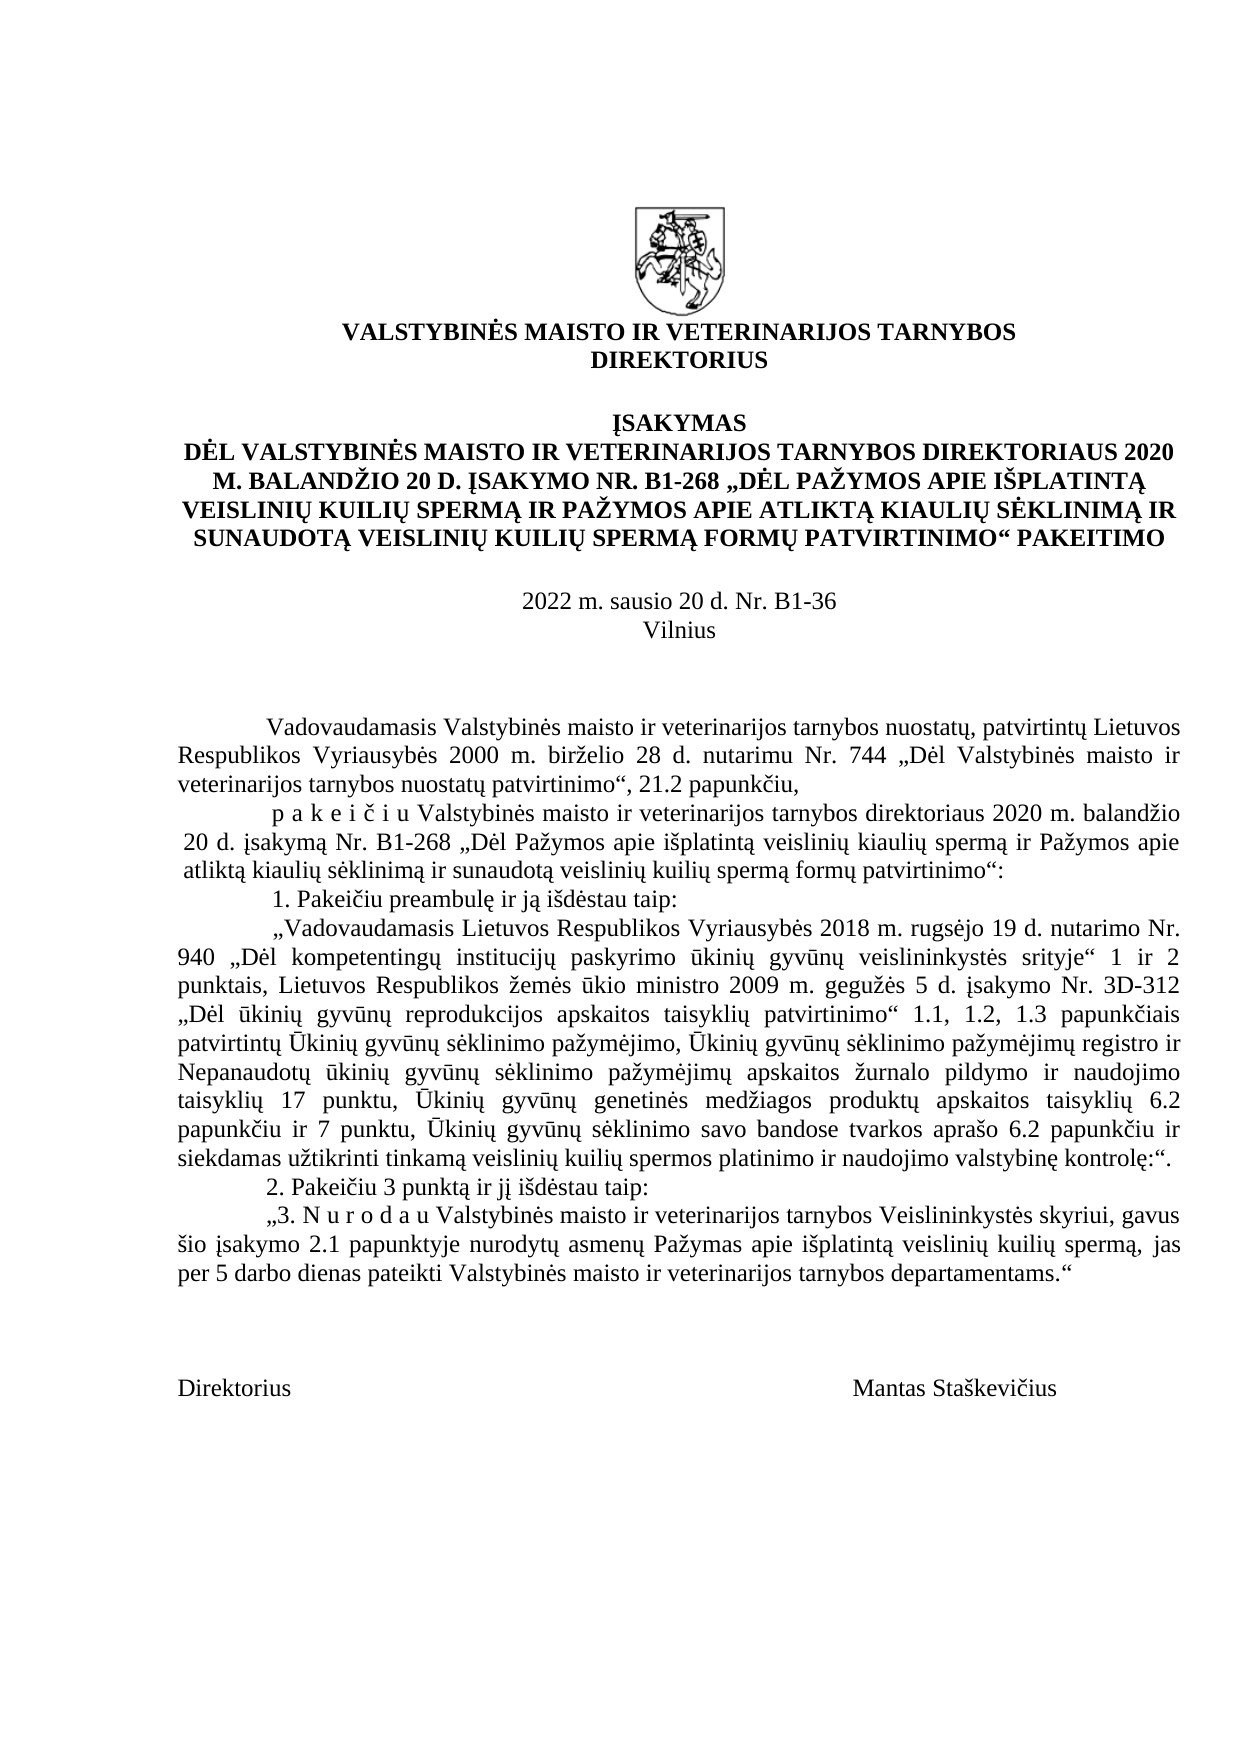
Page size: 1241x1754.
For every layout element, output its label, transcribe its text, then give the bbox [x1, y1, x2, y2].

text 1. Pakeičiu preambulę ir ją išdėstau taip: [266, 884, 1181, 913]
text Vilnius [177, 615, 1181, 644]
text Direktorius Mantas Staškevičius [177, 1373, 1181, 1402]
text 2. Pakeičiu 3 punktą ir jį išdėstau taip: [177, 1172, 1181, 1201]
text 2022 m. sausio 20 d. Nr. B1-36 [177, 586, 1181, 615]
text DĖL VALSTYBINĖS MAISTO IR VETERINARIJOS TARNYBOS DIREKTORIAUS 2020 M. BALANDŽIO 20 D. ĮSAKYMO NR. B1-268 „DĖL PAŽYMOS APIE IŠPLATINTĄ VEISLINIŲ KUILIŲ SPERMĄ IR PAŽYMOS APIE ATLIKTĄ KIAULIŲ SĖKLINIMĄ IR SUNAUDOTĄ VEISLINIŲ KUILIŲ SPERMĄ FORMŲ PATVIRTINIMO“ PAKEITIMO [177, 437, 1181, 552]
text p a k e i č i u Valstybinės maisto ir veterinarijos tarnybos direktoriaus 2020 m. balandžio 20 d. įsakymą Nr. B1-268 „Dėl Pažymos apie išplatintą veislinių kiaulių spermą ir Pažymos apie atliktą kiaulių sėklinimą ir sunaudotą veislinių kuilių spermą formų patvirtinimo“: [183, 798, 1181, 884]
text VALSTYBINĖS MAISTO IR VETERINARIJOS TARNYBOS [177, 317, 1181, 346]
text „3. N u r o d a u Valstybinės maisto ir veterinarijos tarnybos Veislininkystės skyriui, gavus šio įsakymo 2.1 papunktyje nurodytų asmenų Pažymas apie išplatintą veislinių kuilių spermą, jas per 5 darbo dienas pateikti Valstybinės maisto ir veterinarijos tarnybos departamentams.“ [177, 1201, 1181, 1287]
text ĮSAKYMAS [177, 408, 1181, 437]
text DIREKTORIUS [177, 346, 1181, 374]
text „Vadovaudamasis Lietuvos Respublikos Vyriausybės 2018 m. rugsėjo 19 d. nutarimo Nr. 940 „Dėl kompetentingų institucijų paskyrimo ūkinių gyvūnų veislininkystės srityje“ 1 ir 2 punktais, Lietuvos Respublikos žemės ūkio ministro 2009 m. gegužės 5 d. įsakymo Nr. 3D-312 „Dėl ūkinių gyvūnų reprodukcijos apskaitos taisyklių patvirtinimo“ 1.1, 1.2, 1.3 papunkčiais patvirtintų Ūkinių gyvūnų sėklinimo pažymėjimo, Ūkinių gyvūnų sėklinimo pažymėjimų registro ir Nepanaudotų ūkinių gyvūnų sėklinimo pažymėjimų apskaitos žurnalo pildymo ir naudojimo taisyklių 17 punktu, Ūkinių gyvūnų genetinės medžiagos produktų apskaitos taisyklių 6.2 papunkčiu ir 7 punktu, Ūkinių gyvūnų sėklinimo savo bandose tvarkos aprašo 6.2 papunkčiu ir siekdamas užtikrinti tinkamą veislinių kuilių spermos platinimo ir naudojimo valstybinę kontrolę:“. [177, 913, 1181, 1172]
text Vadovaudamasis Valstybinės maisto ir veterinarijos tarnybos nuostatų, patvirtintų Lietuvos Respublikos Vyriausybės 2000 m. birželio 28 d. nutarimu Nr. 744 „Dėl Valstybinės maisto ir veterinarijos tarnybos nuostatų patvirtinimo“, 21.2 papunkčiu, [177, 712, 1181, 798]
